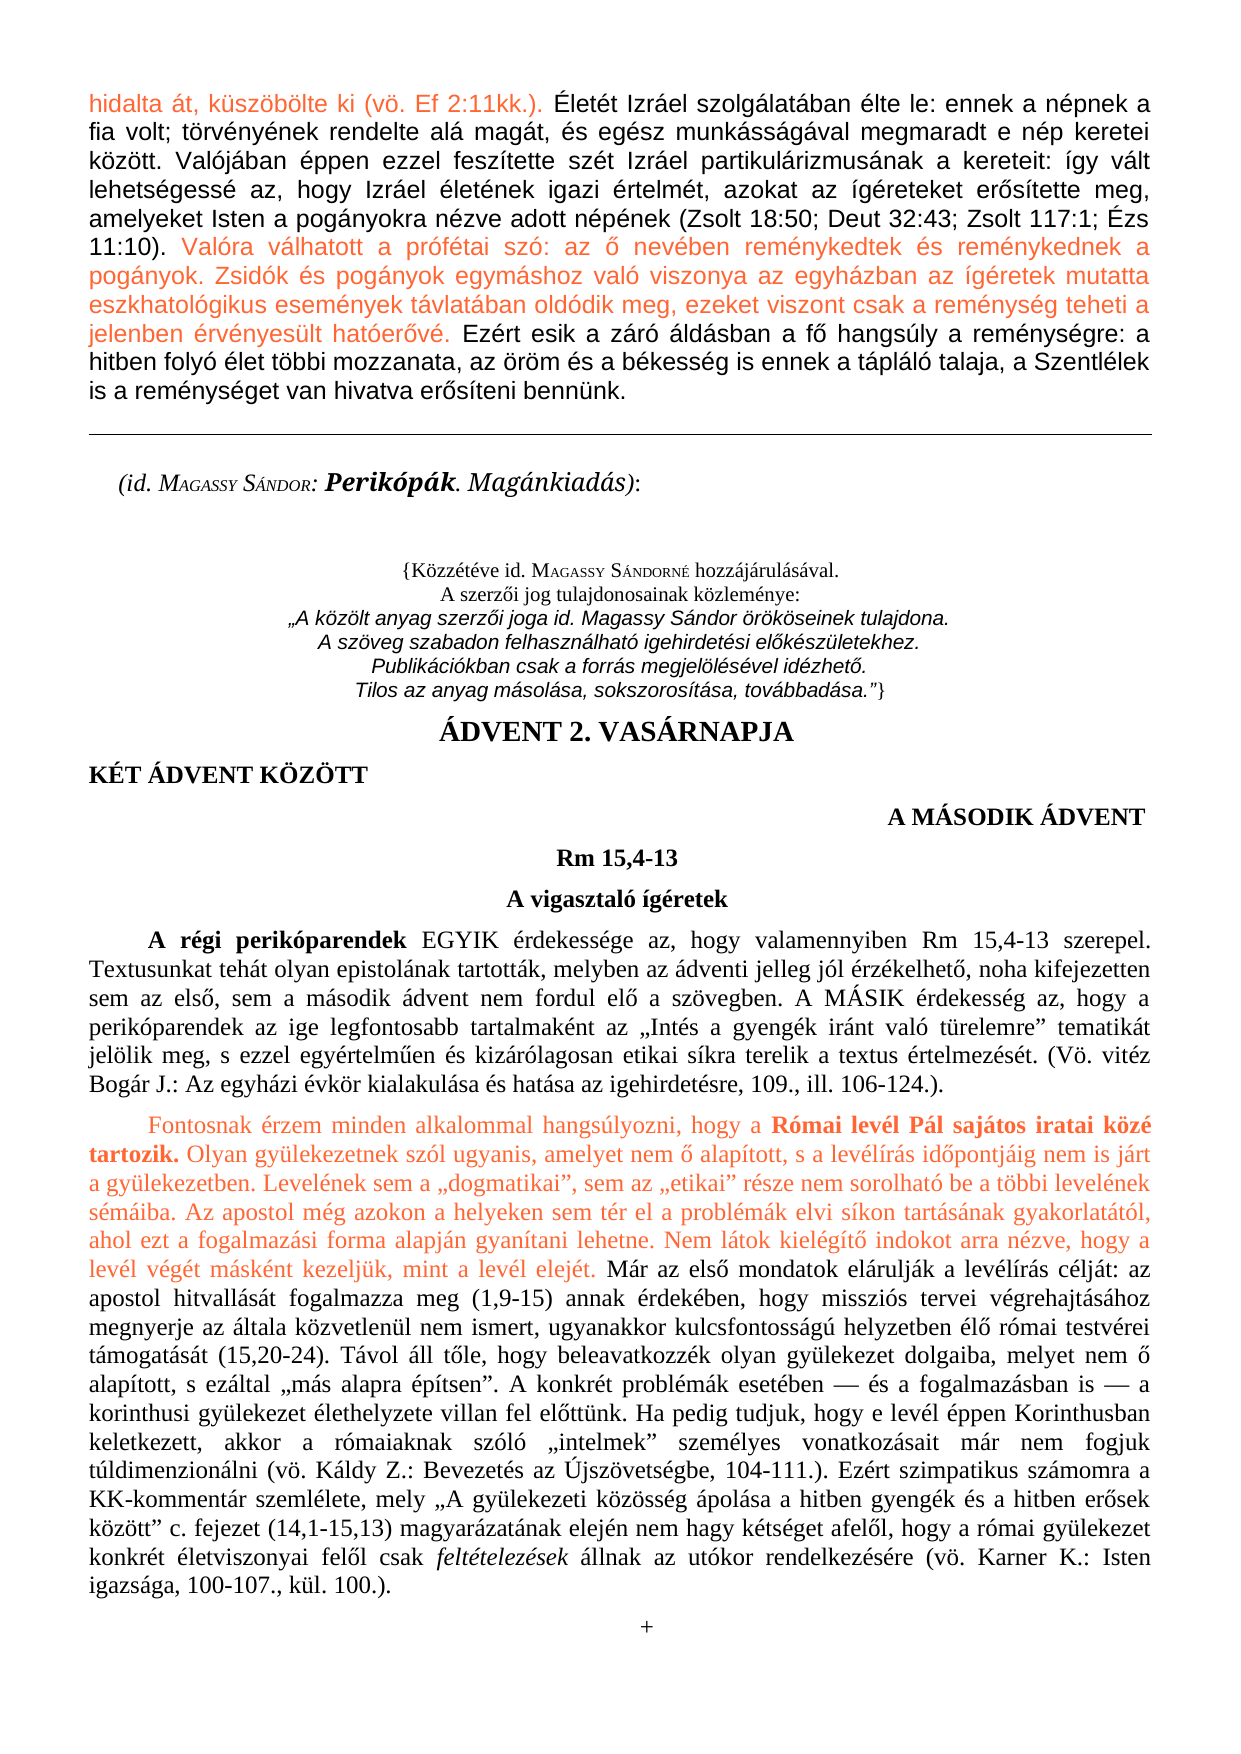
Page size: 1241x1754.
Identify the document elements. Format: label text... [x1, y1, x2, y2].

text A régi perikóparendek EGYIK érdekessége az, hogy valamennyiben Rm 15,4-13 szerepel. Textusunkat tehát olyan epistolának tartották, melyben az ádventi jelleg jól érzékelhető, noha kifejezetten sem az első, sem a második ádvent nem fordul elő a szövegben. A MÁSIK érdekesség az, hogy a perikóparendek az ige legfontosabb tartalmaként az „Intés a gyengék iránt való türelemre” tematikát jelölik meg, s ezzel egyértelműen és kizárólagosan etikai síkra terelik a textus értelmezését. (Vö. vitéz Bogár J.: Az egyházi évkör kialakulása és hatása az igehirdetésre, 109., ill. 106-124.). [88, 925, 1152, 1098]
text + [88, 1612, 1152, 1640]
subtitle ÁDVENT 2. VASÁRNAPJA [88, 714, 1152, 748]
text Fontosnak érzem minden alkalommal hangsúlyozni, hogy a Római levél Pál sajátos iratai közé tartozik. Olyan gyülekezetnek szól ugyanis, amelyet nem ő alapított, s a levélírás időpontjáig nem is járt a gyülekezetben. Levelének sem a „dogmatikai”, sem az „etikai” része nem sorolható be a többi levelének sémáiba. Az apostol még azokon a helyeken sem tér el a problémák elvi síkon tartásának gyakorlatától, ahol ezt a fogalmazási forma alapján gyanítani lehetne. Nem látok kielégítő indokot arra nézve, hogy a levél végét másként kezeljük, mint a levél elejét. Már az első mondatok elárulják a levélírás célját: az apostol hitvallását fogalmazza meg (1,9-15) annak érdekében, hogy missziós tervei végrehajtásához megnyerje az általa közvetlenül nem ismert, ugyanakkor kulcsfontosságú helyzetben élő római testvérei támogatását (15,20-24). Távol áll tőle, hogy beleavatkozzék olyan gyülekezet dolgaiba, melyet nem ő alapított, s ezáltal „más alapra építsen”. A konkrét problémák esetében — és a fogalmazásban is — a korinthusi gyülekezet élethelyzete villan fel előttünk. Ha pedig tudjuk, hogy e levél éppen Korinthusban keletkezett, akkor a rómaiaknak szóló „intelmek” személyes vonatkozásait már nem fogjuk túldimenzionálni (vö. Káldy Z.: Bevezetés az Újszövetségbe, 104-111.). Ezért szimpatikus számomra a KK-kommentár szemlélete, mely „A gyülekezeti közösség ápolása a hitben gyengék és a hitben erősek között” c. fejezet (14,1-15,13) magyarázatának elején nem hagy kétséget afelől, hogy a római gyülekezet konkrét életviszonyai felől csak feltételezések állnak az utókor rendelkezésére (vö. Karner K.: Isten igazsága, 100-107., kül. 100.). [88, 1110, 1152, 1599]
subtitle KÉT ÁDVENT KÖZÖTT [88, 760, 1152, 789]
subtitle Rm 15,4-13 [88, 843, 1152, 872]
text (id. Magassy Sándor: Perikópák. Magánkiadás): [88, 435, 1152, 528]
text {Közzétéve id. Magassy Sándorné hozzájárulásával. A szerzői jog tulajdonosainak közleménye: „A közölt anyag szerzői joga id. Magassy Sándor örököseinek tulajdona. A szöveg szabadon felhasználható igehirdetési előkészületekhez. Publikációkban csak a forrás megjelölésével idézhető. Tilos az anyag másolása, sokszorosítása, továbbadása.”} [88, 558, 1152, 702]
text hidalta át, küszöbölte ki (vö. Ef 2:11kk.). Életét Izráel szolgálatában élte le: ennek a népnek a fia volt; törvényének rendelte alá magát, és egész munkásságával megmaradt e nép keretei között. Valójában éppen ezzel feszítette szét Izráel partikulárizmusának a kereteit: így vált lehetségessé az, hogy Izráel életének igazi értelmét, azokat az ígéreteket erősítette meg, amelyeket Isten a pogányokra nézve adott népének (Zsolt 18:50; Deut 32:43; Zsolt 117:1; Ézs 11:10). Valóra válhatott a prófétai szó: az ő nevében reménykedtek és reménykednek a pogányok. Zsidók és pogányok egymáshoz való viszonya az egyházban az ígéretek mutatta eszkhatológikus események távlatában oldódik meg, ezeket viszont csak a reménység teheti a jelenben érvényesült hatóerővé. Ezért esik a záró áldásban a fő hangsúly a reménységre: a hitben folyó élet többi mozzanata, az öröm és a békesség is ennek a tápláló talaja, a Szentlélek is a reménységet van hivatva erősíteni bennünk. [88, 88, 1152, 405]
subtitle A vigasztaló ígéretek [88, 884, 1152, 913]
subtitle A MÁSODIK ÁDVENT [88, 802, 1152, 830]
